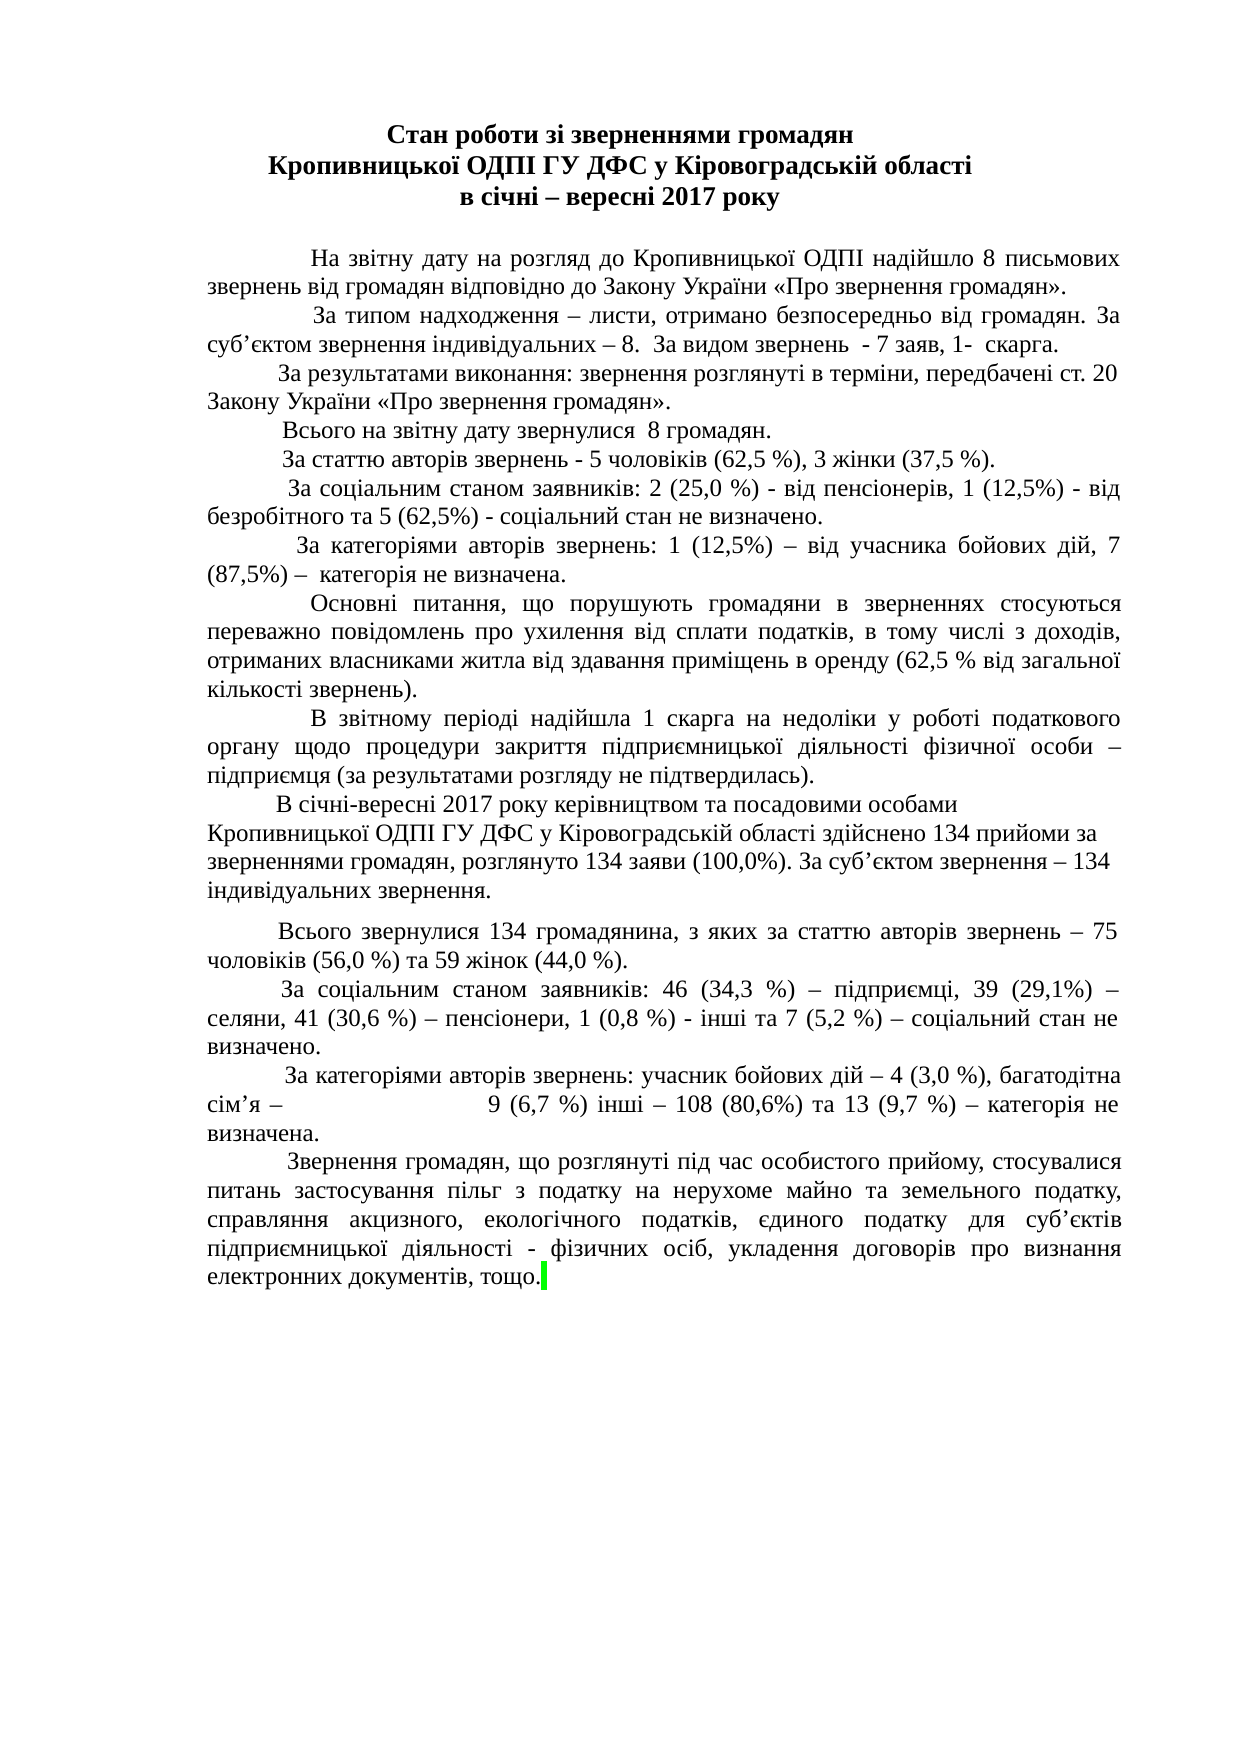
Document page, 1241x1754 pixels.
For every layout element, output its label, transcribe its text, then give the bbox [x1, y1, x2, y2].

text Всього на звітну дату звернулися 8 громадян. [207, 415, 1123, 444]
text Всього звернулися 134 громадянина, з яких за статтю авторів звернень – 75 чоловіків (56,0 %) та 59 жінок (44,0 %). [207, 916, 1119, 974]
text В січні-вересні 2017 року керівництвом та посадовими особами Кропивницької ОДПІ ГУ ДФС у Кіровоградській області здійснено 134 прийоми за зверненнями громадян, розглянуто 134 заяви (100,0%). За суб’єктом звернення – 134 індивідуальних звернення. [207, 789, 1118, 904]
text Кропивницької ОДПІ ГУ ДФС у Кіровоградській області [118, 149, 1122, 180]
text За статтю авторів звернень - 5 чоловіків (62,5 %), 3 жінки (37,5 %). [207, 444, 1122, 473]
text За категоріями авторів звернень: учасник бойових дій – 4 (3,0 %), багатодітна сім’я – 9 (6,7 %) інші – 108 (80,6%) та 13 (9,7 %) – категорія не визначена. [207, 1060, 1122, 1146]
text Стан роботи зі зверненнями громадян [118, 118, 1122, 149]
text Основні питання, що порушують громадяни в зверненнях стосуються переважно повідомлень про ухилення від сплати податків, в тому числі з доходів, отриманих власниками житла від здавання приміщень в оренду (62,5 % від загальної кількості звернень). [207, 588, 1122, 703]
text В звітному періоді надійшла 1 скарга на недоліки у роботі податкового органу щодо процедури закриття підприємницької діяльності фізичної особи – підприємця (за результатами розгляду не підтвердилась). [207, 703, 1122, 789]
text За соціальним станом заявників: 2 (25,0 %) - від пенсіонерів, 1 (12,5%) - від безробітного та 5 (62,5%) - соціальний стан не визначено. [207, 473, 1122, 530]
text За типом надходження – листи, отримано безпосередньо від громадян. За суб’єктом звернення індивідуальних – 8. За видом звернень - 7 заяв, 1- скарга. [207, 300, 1120, 358]
text За результатами виконання: звернення розглянуті в терміни, передбачені ст. 20 Закону України «Про звернення громадян». [207, 358, 1120, 415]
text За соціальним станом заявників: 46 (34,3 %) – підприємці, 39 (29,1%) – селяни, 41 (30,6 %) – пенсіонери, 1 (0,8 %) - інші та 7 (5,2 %) – соціальний стан не визначено. [207, 974, 1119, 1060]
text На звітну дату на розгляд до Кропивницької ОДПІ надійшло 8 письмових звернень від громадян відповідно до Закону України «Про звернення громадян». [207, 243, 1120, 300]
text За категоріями авторів звернень: 1 (12,5%) – від учасника бойових дій, 7 (87,5%) – категорія не визначена. [207, 530, 1122, 588]
text Звернення громадян, що розглянуті під час особистого прийому, стосувалися питань застосування пільг з податку на нерухоме майно та земельного податку, справляння акцизного, екологічного податків, єдиного податку для суб’єктів підприємницької діяльності - фізичних осіб, укладення договорів про визнання електронних документів, тощо. [207, 1146, 1123, 1290]
text в січні – вересні 2017 року [118, 180, 1122, 212]
